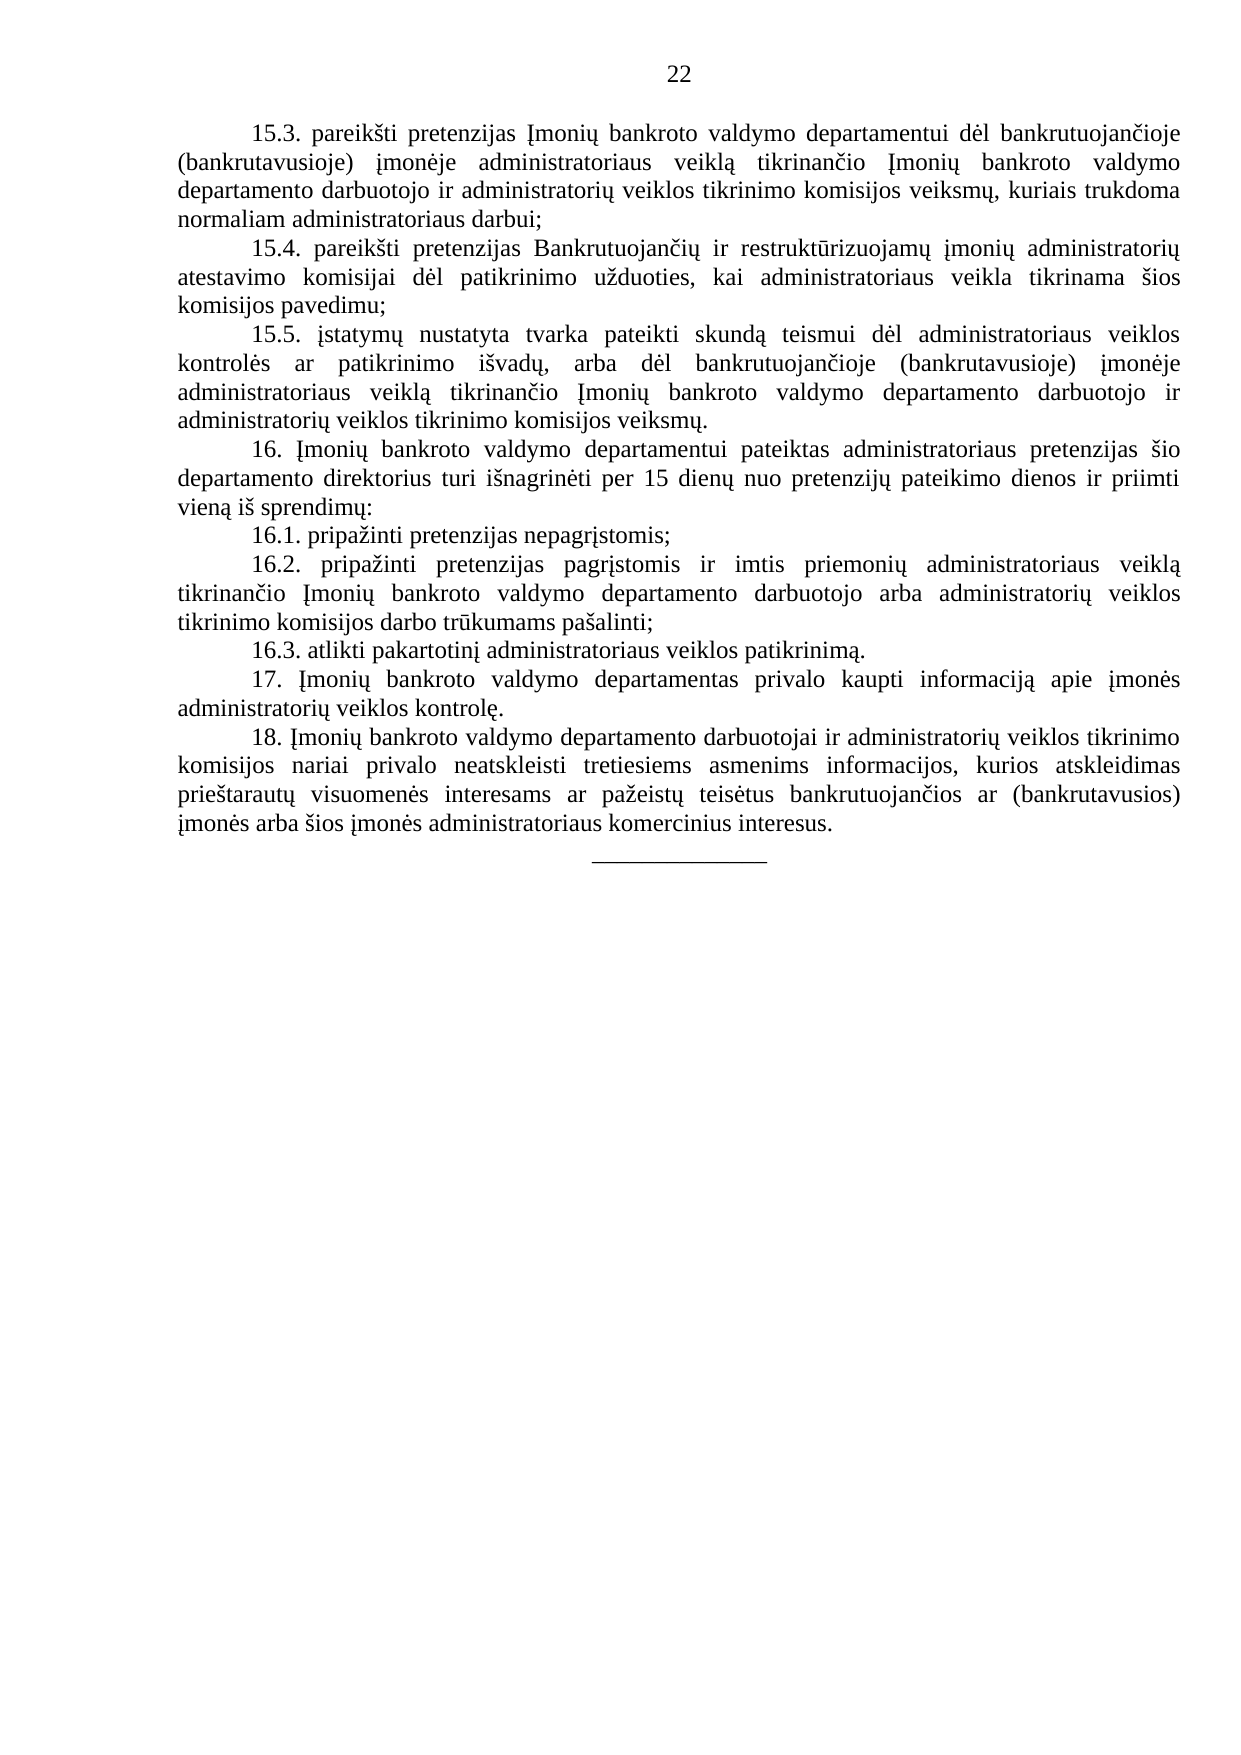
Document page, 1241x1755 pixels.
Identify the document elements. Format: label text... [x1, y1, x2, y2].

text 15.3. pareikšti pretenzijas Įmonių bankroto valdymo departamentui dėl bankrutuojančioje (bankrutavusioje) įmonėje administratoriaus veiklą tikrinančio Įmonių bankroto valdymo departamento darbuotojo ir administratorių veiklos tikrinimo komisijos veiksmų, kuriais trukdoma normaliam administratoriaus darbui; [177, 118, 1181, 233]
text 16. Įmonių bankroto valdymo departamentui pateiktas administratoriaus pretenzijas šio departamento direktorius turi išnagrinėti per 15 dienų nuo pretenzijų pateikimo dienos ir priimti vieną iš sprendimų: [177, 434, 1181, 521]
text 18. Įmonių bankroto valdymo departamento darbuotojai ir administratorių veiklos tikrinimo komisijos nariai privalo neatskleisti tretiesiems asmenims informacijos, kurios atskleidimas prieštarautų visuomenės interesams ar pažeistų teisėtus bankrutuojančios ar (bankrutavusios) įmonės arba šios įmonės administratoriaus komercinius interesus. [177, 722, 1181, 837]
text 16.3. atlikti pakartotinį administratoriaus veiklos patikrinimą. [177, 636, 1181, 664]
text 15.5. įstatymų nustatyta tvarka pateikti skundą teismui dėl administratoriaus veiklos kontrolės ar patikrinimo išvadų, arba dėl bankrutuojančioje (bankrutavusioje) įmonėje administratoriaus veiklą tikrinančio Įmonių bankroto valdymo departamento darbuotojo ir administratorių veiklos tikrinimo komisijos veiksmų. [177, 319, 1181, 434]
text 17. Įmonių bankroto valdymo departamentas privalo kaupti informaciją apie įmonės administratorių veiklos kontrolę. [177, 664, 1181, 722]
text 16.2. pripažinti pretenzijas pagrįstomis ir imtis priemonių administratoriaus veiklą tikrinančio Įmonių bankroto valdymo departamento darbuotojo arba administratorių veiklos tikrinimo komisijos darbo trūkumams pašalinti; [177, 549, 1181, 636]
text 15.4. pareikšti pretenzijas Bankrutuojančių ir restruktūrizuojamų įmonių administratorių atestavimo komisijai dėl patikrinimo užduoties, kai administratoriaus veikla tikrinama šios komisijos pavedimu; [177, 233, 1181, 319]
text ______________ [177, 837, 1181, 866]
text 16.1. pripažinti pretenzijas nepagrįstomis; [177, 521, 1181, 549]
